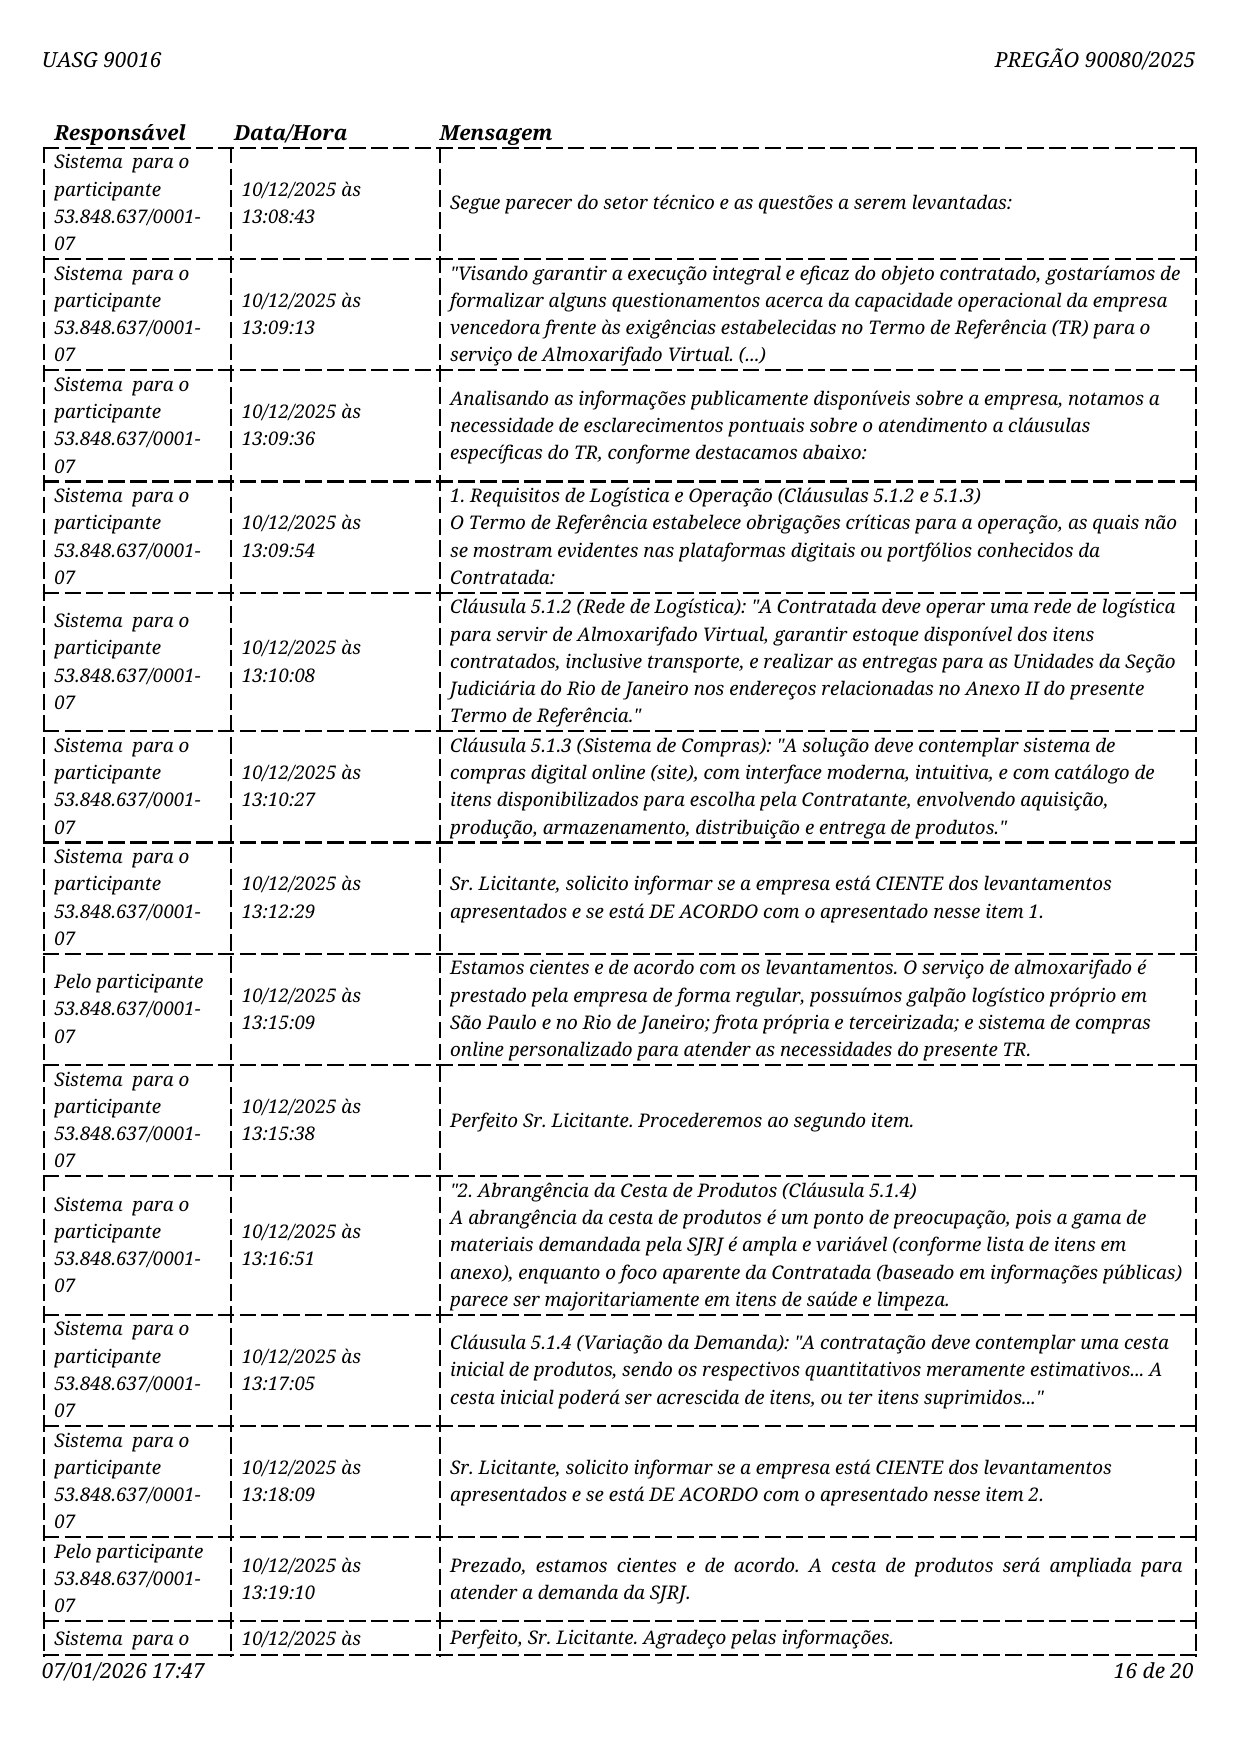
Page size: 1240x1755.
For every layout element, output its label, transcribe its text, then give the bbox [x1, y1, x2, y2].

table_cell 10/12/2025 às 13:12:29 [231, 841, 439, 953]
table_cell 10/12/2025 às 13:19:10 [231, 1536, 439, 1620]
table_cell Sistema para o participante 53.848.637/0001-07 [44, 841, 231, 953]
table_cell Prezado, estamos cientes e de acordo. A cesta de produtos será ampliada para atender a demanda da SJRJ. [440, 1536, 1196, 1620]
table_cell Cláusula 5.1.2 (Rede de Logística): "A Contratada deve operar uma rede de logística para servir de Almoxarifado Virtual, garantir estoque disponível dos itens contratados, inclusive transporte, e realizar as entregas para as Unidades da Seção Judiciária do Rio de Janeiro nos endereços relacionadas no Anexo II do presente Termo de Referência." [440, 592, 1196, 730]
table_cell "2. Abrangência da Cesta de Produtos (Cláusula 5.1.4) A abrangência da cesta de produtos é um ponto de preocupação, pois a gama de materiais demandada pela SJRJ é ampla e variável (conforme lista de itens em anexo), enquanto o foco aparente da Contratada (baseado em informações públicas) parece ser majoritariamente em itens de saúde e limpeza. [440, 1175, 1196, 1314]
table_cell 10/12/2025 às 13:15:09 [231, 953, 439, 1064]
table_cell "Visando garantir a execução integral e eficaz do objeto contratado, gostaríamos de formalizar alguns questionamentos acerca da capacidade operacional da empresa vencedora frente às exigências estabelecidas no Termo de Referência (TR) para o serviço de Almoxarifado Virtual. (...) [440, 258, 1196, 369]
table_cell Pelo participante 53.848.637/0001-07 [44, 1536, 231, 1620]
table_cell 10/12/2025 às 13:10:27 [231, 730, 439, 841]
table_cell Perfeito, Sr. Licitante. Agradeço pelas informações. [440, 1620, 1196, 1654]
table_cell 10/12/2025 às 13:09:36 [231, 369, 439, 480]
table_cell Cláusula 5.1.3 (Sistema de Compras): "A solução deve contemplar sistema de compras digital online (site), com interface moderna, intuitiva, e com catálogo de itens disponibilizados para escolha pela Contratante, envolvendo aquisição, produção, armazenamento, distribuição e entrega de produtos." [440, 730, 1196, 841]
table_cell Sistema para o [44, 1620, 231, 1654]
table_cell Sistema para o participante 53.848.637/0001-07 [44, 592, 231, 730]
table_cell 10/12/2025 às 13:15:38 [231, 1064, 439, 1175]
table_cell Sistema para o participante 53.848.637/0001-07 [44, 1064, 231, 1175]
table_cell 10/12/2025 às 13:09:13 [231, 258, 439, 369]
table_cell Pelo participante 53.848.637/0001-07 [44, 953, 231, 1064]
table_cell Cláusula 5.1.4 (Variação da Demanda): "A contratação deve contemplar uma cesta inicial de produtos, sendo os respectivos quantitativos meramente estimativos... A cesta inicial poderá ser acrescida de itens, ou ter itens suprimidos..." [440, 1314, 1196, 1425]
table_cell Sistema para o participante 53.848.637/0001-07 [44, 1175, 231, 1314]
table_cell 10/12/2025 às 13:16:51 [231, 1175, 439, 1314]
table_cell Analisando as informações publicamente disponíveis sobre a empresa, notamos a necessidade de esclarecimentos pontuais sobre o atendimento a cláusulas específicas do TR, conforme destacamos abaixo: [440, 369, 1196, 480]
table_cell 1. Requisitos de Logística e Operação (Cláusulas 5.1.2 e 5.1.3) O Termo de Referência estabelece obrigações críticas para a operação, as quais não se mostram evidentes nas plataformas digitais ou portfólios conhecidos da Contratada: [440, 480, 1196, 592]
table_cell 10/12/2025 às 13:18:09 [231, 1425, 439, 1536]
table_cell Sr. Licitante, solicito informar se a empresa está CIENTE dos levantamentos apresentados e se está DE ACORDO com o apresentado nesse item 2. [440, 1425, 1196, 1536]
table_cell Sistema para o participante 53.848.637/0001-07 [44, 369, 231, 480]
table_cell Sistema para o participante 53.848.637/0001-07 [44, 730, 231, 841]
table_cell Sistema para o participante 53.848.637/0001-07 [44, 1314, 231, 1425]
table_cell 10/12/2025 às 13:17:05 [231, 1314, 439, 1425]
table_cell Perfeito Sr. Licitante. Procederemos ao segundo item. [440, 1064, 1196, 1175]
table_cell 10/12/2025 às 13:08:43 [231, 147, 439, 258]
table_cell Segue parecer do setor técnico e as questões a serem levantadas: [440, 147, 1196, 258]
table_cell 10/12/2025 às 13:09:54 [231, 480, 439, 592]
table_cell Sistema para o participante 53.848.637/0001-07 [44, 480, 231, 592]
table_cell Sistema para o participante 53.848.637/0001-07 [44, 1425, 231, 1536]
table_cell Sistema para o participante 53.848.637/0001-07 [44, 147, 231, 258]
table_cell 10/12/2025 às 13:10:08 [231, 592, 439, 730]
table_cell 10/12/2025 às [231, 1620, 439, 1654]
table_cell Sr. Licitante, solicito informar se a empresa está CIENTE dos levantamentos apresentados e se está DE ACORDO com o apresentado nesse item 1. [440, 841, 1196, 953]
table_cell Sistema para o participante 53.848.637/0001-07 [44, 258, 231, 369]
table_cell Estamos cientes e de acordo com os levantamentos. O serviço de almoxarifado é prestado pela empresa de forma regular, possuímos galpão logístico próprio em São Paulo e no Rio de Janeiro; frota própria e terceirizada; e sistema de compras online personalizado para atender as necessidades do presente TR. [440, 953, 1196, 1064]
